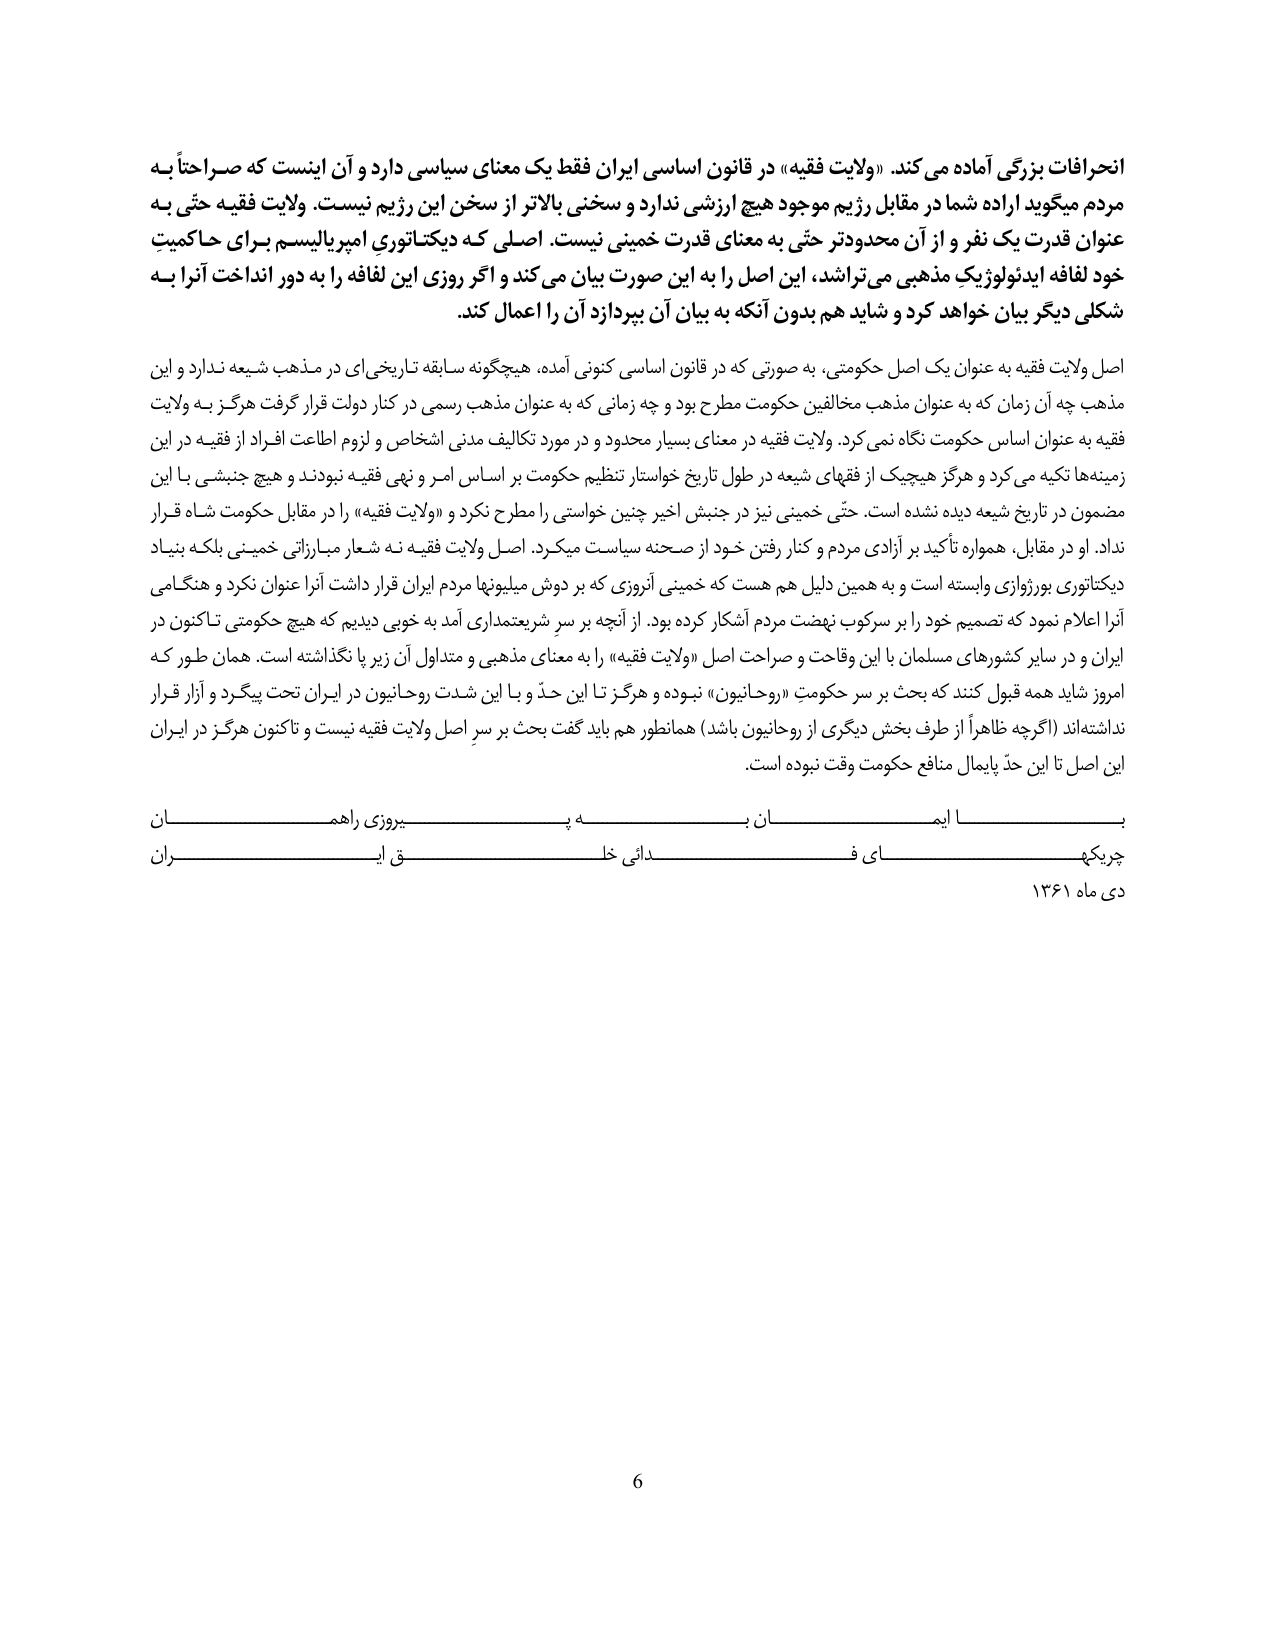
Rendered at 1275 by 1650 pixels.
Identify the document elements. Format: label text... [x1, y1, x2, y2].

text با ایمان به پیروزی راهمان چریکهای فدائی خلق ایـران دی ماه ۱۳۶۱ [150, 800, 1125, 909]
text اصل ولایت فقیه به عنوان یک اصل حکومتی، به صورتی که در قانون اساسی کنونی آمده، هیچگونه سابقه تاریخی‌ای در مذهب شیعه ندارد و این مذهب چه آن زمان که به عنوان مذهب مخالفین حکومت مطرح بود و چه زمانی که به عنوان مذهب رسمی در کنار دولت قرار گرفت هرگز به ولایت فقیه به عنوان اساس حکومت نگاه نمی‌کرد. ولایت فقیه در معنای بسیار محدود و در مورد تکالیف مدنی اشخاص و لزوم اطاعت افراد از فقیه در این زمینه‌ها تکیه می‌کرد و هرگز هیچیک از فقهای شیعه در طول تاریخ خواستار تنظیم حکومت بر اساس امر و نهی فقیه نبودند و هیچ جنبشی با این مضمون در تاریخ شیعه دیده نشده است. حتّی خمینی نیز در جنبش اخیر چنین خواستی را مطرح نکرد و «ولایت فقیه» را در مقابل حکومت شاه قرار نداد. او در مقابل، همواره تأکید بر آزادی مردم و کنار رفتن خود از صحنه سیاست میکرد. اصل ولایت فقیه نه شعار مبارزاتی خمینی بلکه بنیاد دیکتاتوری بورژوازی وابسته است و به همین دلیل هم هست که خمینی آنروزی که بر دوش میلیونها مردم ایران قرار داشت آنرا عنوان نکرد و هنگامی آنرا اعلام نمود که تصمیم خود را بر سرکوب نهضت مردم آشکار کرده بود. از آنچه بر سرِ شریعتمداری آمد به خوبی دیدیم که هیچ حکومتی تاکنون در ایران و در سایر کشورهای مسلمان با این وقاحت و صراحت اصل «ولایت فقیه» را به معنای مذهبی و متداول آن زیر پا نگذاشته است. همان طور که امروز شاید همه قبول کنند که بحث بر سر حکومتِ «روحانیون» نبوده و هرگز تا این حدّ و با این شدت روحانیون در ایران تحت پیگرد و آزار قرار نداشته‌اند (اگرچه ظاهراً از طرف بخش دیگری از روحانیون باشد) همانطور هم باید گفت بحث بر سرِ اصل ولایت فقیه نیست و تاکنون هرگز در ایران این اصل تا این حدّ پایمال منافع حکومت وقت نبوده است. [150, 349, 1125, 782]
text پس از آنکه مدتها شاهد بودیم که سازمانهای کمونیستی سعی می‌کردند، با تحلیل‌های بظاهر مارکسیستی، رژیم کنونی را نماینده اقشار مختلف خرده بورژوازی و یا «کاست روحانیت» بدانند، امروز که دیگر ورشکستگی اینگونه تحلیلها بطور کلی آشکار شده است با عبارتی نظیر «رژیم ولایت فقیه»، «رژیم خمینی» (با جلاد یا بی ‌جلاد) و غیره همچنان به پرده پوشی ماهیت وابسته به امپریالیسم رژیم کنونی مشغولند. چنان سخن از «رژیم ولایت فقیه» یا «رژیم خمینی» می‌گویند که گوئی نهاد مستقلی با ویژگی‌های معینی موجود است. ولی آیا در واقعِ امر این «رژیم ولایت فقیه» چیست؟ و این «خمینی فقیه» واقعاً مشغول حکومت برای خودش و «ولایت» خودش است؟ القاء چنین تصوری به مردم، زیان بسیار به نهضت ما وارد خواهد ساخت. اگر امروز از نظر تهییجی چنین عباراتی بتواند اثراتی داشته باشد در ادامه مبارزه ضدّ‌امپریالیستی ما زمینه را برای انحرافات بزرگی آماده می‌کند. «ولایت فقیه» در قانون اساسی ایران فقط یک معنای سیاسی دارد و آن اینست که صراحتاً به مردم میگوید اراده شما در مقابل رژیم موجود هیچ ارزشی ندارد و سخنی بالاتر از سخن این رژیم نیست. ولایت فقیه حتّی به عنوان قدرت یک نفر و از آن محدودتر حتّی به معنای قدرت خمینی نیست. اصلی که دیکتاتوریِ امپریالیسم برای حاکمیتِ خود لفافه ایدئولوژیکِ مذهبی می‌تراشد، این اصل را به این صورت بیان می‌کند و اگر روزی این لفافه را به دور انداخت آنرا به شکلی دیگر بیان خواهد کرد و شاید هم بدون آنکه به بیان آن بپردازد آن را اعمال کند. [150, 150, 1125, 331]
